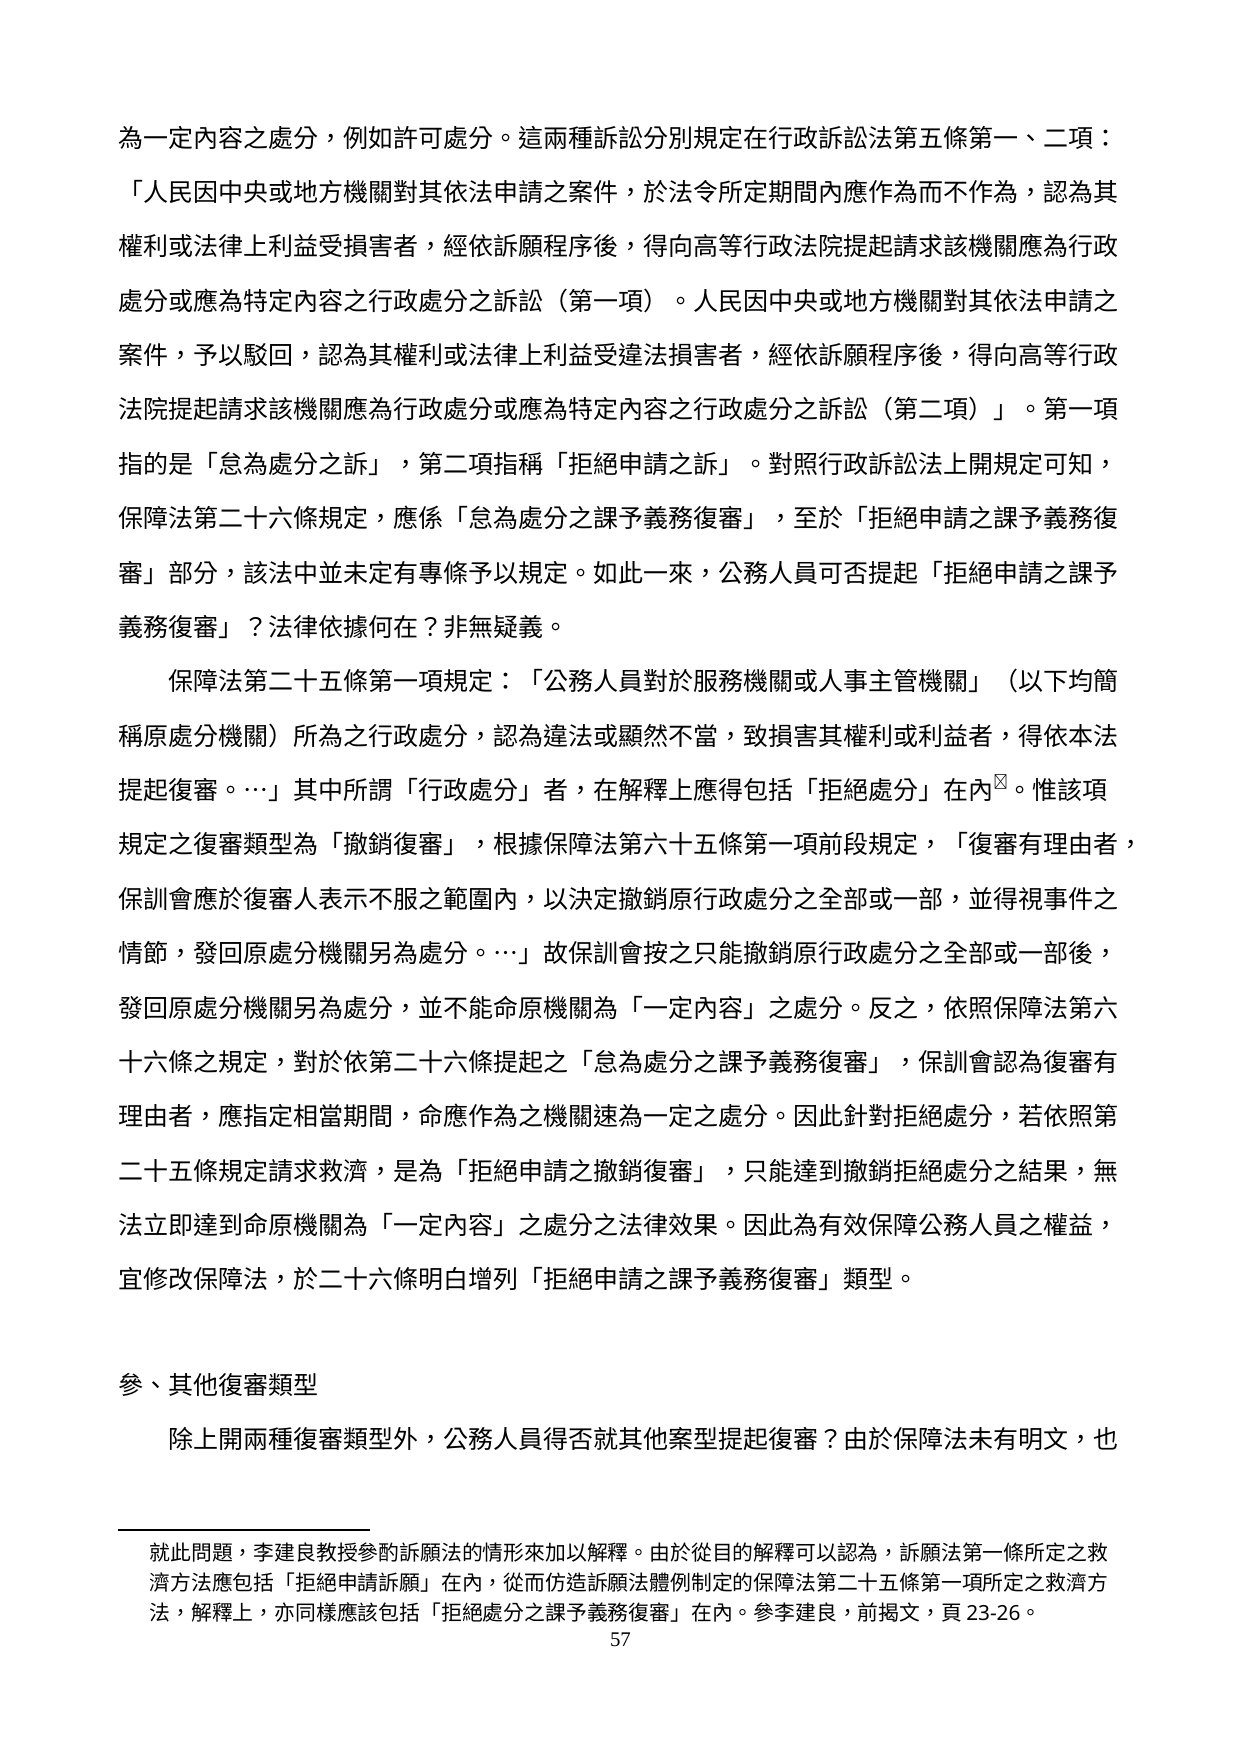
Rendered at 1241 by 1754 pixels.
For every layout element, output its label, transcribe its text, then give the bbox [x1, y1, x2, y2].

text 保障法第二十五條第一項規定：「公務人員對於服務機關或人事主管機關」（以下均簡稱原處分機關）所為之行政處分，認為違法或顯然不當，致損害其權利或利益者，得依本法提起復審。…」其中所謂「行政處分」者，在解釋上應得包括「拒絕處分」在內。惟該項規定之復審類型為「撤銷復審」，根據保障法第六十五條第一項前段規定，「復審有理由者，保訓會應於復審人表示不服之範圍內，以決定撤銷原行政處分之全部或一部，並得視事件之情節，發回原處分機關另為處分。…」故保訓會按之只能撤銷原行政處分之全部或一部後，發回原處分機關另為處分，並不能命原機關為「一定內容」之處分。反之，依照保障法第六十六條之規定，對於依第二十六條提起之「怠為處分之課予義務復審」，保訓會認為復審有理由者，應指定相當期間，命應作為之機關速為一定之處分。因此針對拒絕處分，若依照第二十五條規定請求救濟，是為「拒絕申請之撤銷復審」，只能達到撤銷拒絕處分之結果，無法立即達到命原機關為「一定內容」之處分之法律效果。因此為有效保障公務人員之權益，宜修改保障法，於二十六條明白增列「拒絕申請之課予義務復審」類型。 [118, 662, 1122, 1296]
text 就此問題，李建良教授參酌訴願法的情形來加以解釋。由於從目的解釋可以認為，訴願法第一條所定之救濟方法應包括「拒絕申請訴願」在內，從而仿造訴願法體例制定的保障法第二十五條第一項所定之救濟方法，解釋上，亦同樣應該包括「拒絕處分之課予義務復審」在內。參李建良，前揭文，頁23-26。 [118, 1536, 1122, 1627]
text 參、其他復審類型 [118, 1365, 1122, 1402]
text 為一定內容之處分，例如許可處分。這兩種訴訟分別規定在行政訴訟法第五條第一、二項：「人民因中央或地方機關對其依法申請之案件，於法令所定期間內應作為而不作為，認為其權利或法律上利益受損害者，經依訴願程序後，得向高等行政法院提起請求該機關應為行政處分或應為特定內容之行政處分之訴訟（第一項）。人民因中央或地方機關對其依法申請之案件，予以駁回，認為其權利或法律上利益受違法損害者，經依訴願程序後，得向高等行政法院提起請求該機關應為行政處分或應為特定內容之行政處分之訴訟（第二項）」。第一項指的是「怠為處分之訴」，第二項指稱「拒絕申請之訴」。對照行政訴訟法上開規定可知，保障法第二十六條規定，應係「怠為處分之課予義務復審」，至於「拒絕申請之課予義務復審」部分，該法中並未定有專條予以規定。如此一來，公務人員可否提起「拒絕申請之課予義務復審」？法律依據何在？非無疑義。 [118, 118, 1122, 644]
text 除上開兩種復審類型外，公務人員得否就其他案型提起復審？由於保障法未有明文，也 [118, 1420, 1122, 1456]
